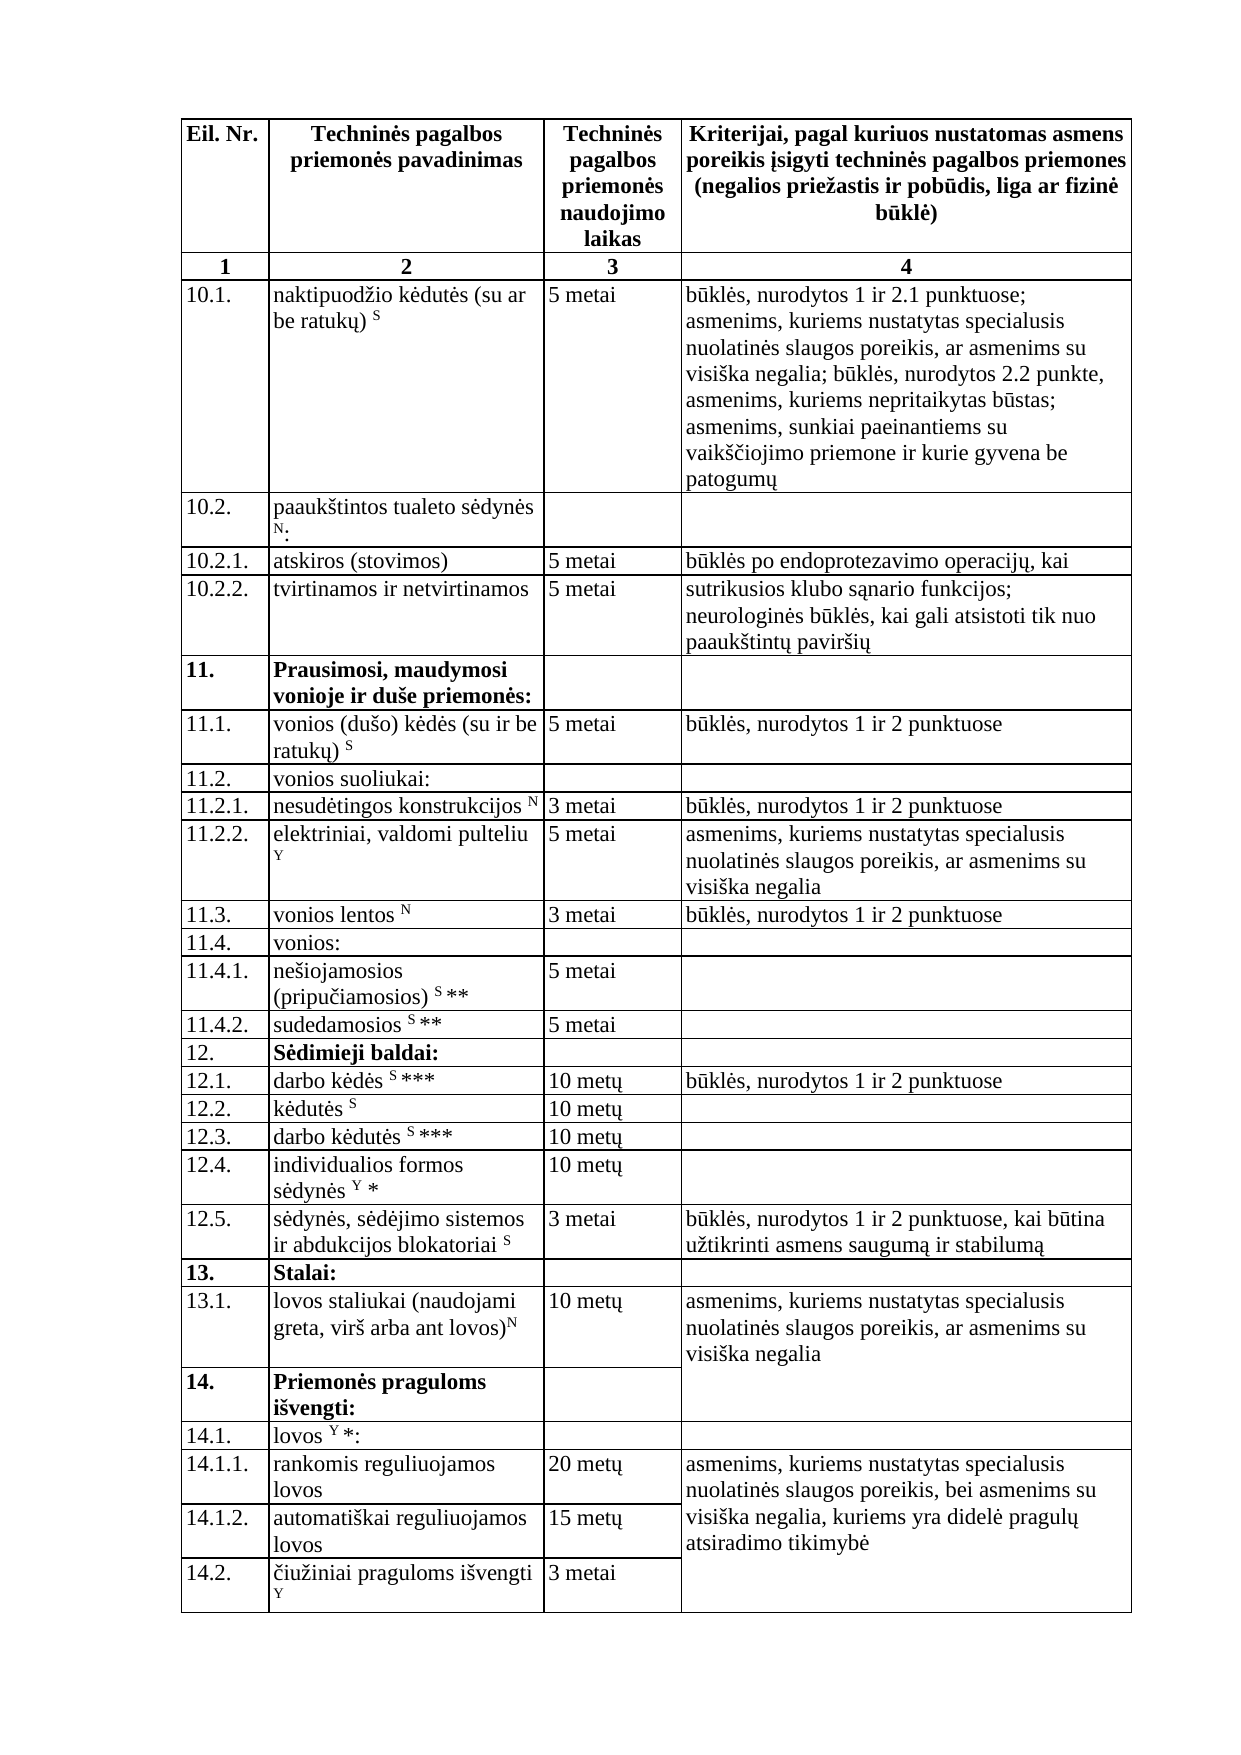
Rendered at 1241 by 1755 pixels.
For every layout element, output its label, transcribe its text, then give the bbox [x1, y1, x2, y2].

table_cell 5 metai [545, 1011, 681, 1038]
table_cell elektriniai, valdomi pulteliu Y [270, 821, 543, 899]
table_cell [682, 656, 1131, 709]
table_cell Stalai: [270, 1260, 543, 1286]
table_cell 10.2. [182, 493, 268, 546]
table_cell individualios formos sėdynės Y * [270, 1151, 543, 1203]
table_cell 20 metų [545, 1450, 681, 1503]
table_cell [682, 1260, 1131, 1286]
table_cell 14.1. [182, 1422, 268, 1448]
table_cell naktipuodžio kėdutės (su ar be ratukų) S [270, 281, 543, 492]
table_cell 3 metai [545, 1559, 681, 1611]
table_cell 10 metų [545, 1123, 681, 1149]
table_cell vonios lentos N [270, 901, 543, 927]
table_cell 10.2.1. [182, 548, 268, 574]
table_cell 10 metų [545, 1067, 681, 1093]
table_cell tvirtinamos ir netvirtinamos [270, 576, 543, 654]
table_cell vonios: [270, 929, 543, 955]
table_cell darbo kėdės S *** [270, 1067, 543, 1093]
table_cell čiužiniai praguloms išvengti Y [270, 1559, 543, 1611]
table_cell būklės, nurodytos 1 ir 2.1 punktuose; asmenims, kuriems nustatytas specialusis nuolatinės slaugos poreikis, ar asmenims su visiška negalia; būklės, nurodytos 2.2 punkte, asmenims, kuriems nepritaikytas būstas; asmenims, sunkiai paeinantiems su vaikščiojimo priemone ir kurie gyvena be patogumų [682, 281, 1131, 492]
table_cell [545, 1260, 681, 1286]
table_cell 4 [682, 253, 1131, 279]
table_cell sudedamosios S ** [270, 1011, 543, 1038]
table_cell 12.5. [182, 1205, 268, 1258]
table_cell asmenims, kuriems nustatytas specialusis nuolatinės slaugos poreikis, ar asmenims su visiška negalia [682, 1287, 1131, 1366]
table_cell asmenims, kuriems nustatytas specialusis nuolatinės slaugos poreikis, ar asmenims su visiška negalia [682, 821, 1131, 899]
table_cell rankomis reguliuojamos lovos [270, 1450, 543, 1503]
table_cell 10 metų [545, 1151, 681, 1203]
table_header Kriterijai, pagal kuriuos nustatomas asmens poreikis įsigyti techninės pagalbos priemones (negalios priežastis ir pobūdis, liga ar fizinė būklė) [682, 120, 1131, 251]
table_cell 11.2.2. [182, 821, 268, 899]
table_cell 11.2. [182, 765, 268, 791]
table_cell 10.2.2. [182, 576, 268, 654]
table_cell nesudėtingos konstrukcijos N [270, 793, 543, 819]
table_cell Priemonės praguloms išvengti: [270, 1368, 543, 1421]
table_cell lovos Y *: [270, 1422, 543, 1448]
table_cell [682, 765, 1131, 791]
table_cell darbo kėdutės S *** [270, 1123, 543, 1149]
table_cell [682, 929, 1131, 955]
table_cell lovos staliukai (naudojami greta, virš arba ant lovos)N [270, 1287, 543, 1366]
table_cell 11.2.1. [182, 793, 268, 819]
table_cell 15 metų [545, 1505, 681, 1557]
table_cell 12.2. [182, 1095, 268, 1121]
table_cell sutrikusios klubo sąnario funkcijos; neurologinės būklės, kai gali atsistoti tik nuo paaukštintų paviršių [682, 576, 1131, 654]
table_cell 1 [182, 253, 268, 279]
table_cell 12. [182, 1039, 268, 1066]
table_cell [682, 1011, 1131, 1038]
table_cell 5 metai [545, 957, 681, 1010]
table_cell 5 metai [545, 281, 681, 492]
table_cell [545, 1422, 681, 1448]
table_cell 10 metų [545, 1095, 681, 1121]
table_cell 14. [182, 1368, 268, 1421]
table_cell būklės, nurodytos 1 ir 2 punktuose [682, 711, 1131, 763]
table_cell 14.1.2. [182, 1505, 268, 1557]
table_cell vonios (dušo) kėdės (su ir be ratukų) S [270, 711, 543, 763]
table_cell 14.1.1. [182, 1450, 268, 1503]
table_cell būklės, nurodytos 1 ir 2 punktuose [682, 901, 1131, 927]
table_cell asmenims, kuriems nustatytas specialusis nuolatinės slaugos poreikis, bei asmenims su visiška negalia, kuriems yra didelė pragulų atsiradimo tikimybė [682, 1450, 1131, 1611]
table_cell 13. [182, 1260, 268, 1286]
table_cell kėdutės S [270, 1095, 543, 1121]
table_cell atskiros (stovimos) [270, 548, 543, 574]
table_cell [682, 1422, 1131, 1448]
table_cell 5 metai [545, 711, 681, 763]
table_cell [682, 1366, 1131, 1421]
table_cell 5 metai [545, 576, 681, 654]
table_cell vonios suoliukai: [270, 765, 543, 791]
table_cell 12.4. [182, 1151, 268, 1203]
table_cell būklės po endoprotezavimo operacijų, kai [682, 548, 1131, 574]
table_cell Sėdimieji baldai: [270, 1039, 543, 1066]
table_cell 14.2. [182, 1559, 268, 1611]
table_cell [545, 656, 681, 709]
table_cell [545, 929, 681, 955]
table_cell [682, 1095, 1131, 1121]
table_cell [545, 765, 681, 791]
table_cell 11.3. [182, 901, 268, 927]
table_cell [682, 957, 1131, 1010]
table_cell 12.3. [182, 1123, 268, 1149]
table_cell automatiškai reguliuojamos lovos [270, 1505, 543, 1557]
table_cell paaukštintos tualeto sėdynės N: [270, 493, 543, 546]
table_cell 3 metai [545, 793, 681, 819]
table_cell 11.4.1. [182, 957, 268, 1010]
table_cell būklės, nurodytos 1 ir 2 punktuose [682, 1067, 1131, 1093]
table_cell būklės, nurodytos 1 ir 2 punktuose, kai būtina užtikrinti asmens saugumą ir stabilumą [682, 1205, 1131, 1258]
table_cell nešiojamosios (pripučiamosios) S ** [270, 957, 543, 1010]
table_cell 12.1. [182, 1067, 268, 1093]
table_cell 3 metai [545, 1205, 681, 1258]
table_cell [545, 1368, 681, 1421]
table_cell 10 metų [545, 1287, 681, 1366]
table_cell 3 [545, 253, 681, 279]
table_cell [682, 1039, 1131, 1066]
table_cell [682, 1123, 1131, 1149]
table_cell 10.1. [182, 281, 268, 492]
table_cell [682, 493, 1131, 546]
table_cell sėdynės, sėdėjimo sistemos ir abdukcijos blokatoriai S [270, 1205, 543, 1258]
table_cell 5 metai [545, 821, 681, 899]
table_cell 11.1. [182, 711, 268, 763]
table_cell 5 metai [545, 548, 681, 574]
table_cell 11.4.2. [182, 1011, 268, 1038]
table_header Eil. Nr. [182, 120, 268, 251]
table_cell [682, 1151, 1131, 1203]
table_cell 13.1. [182, 1287, 268, 1366]
table_cell 3 metai [545, 901, 681, 927]
table_cell [545, 1039, 681, 1066]
table_header Techninės pagalbos priemonės naudojimo laikas [545, 120, 681, 251]
table_cell [545, 493, 681, 546]
table_cell 2 [270, 253, 543, 279]
table_cell 11.4. [182, 929, 268, 955]
table_cell Prausimosi, maudymosi vonioje ir duše priemonės: [270, 656, 543, 709]
table_cell 11. [182, 656, 268, 709]
table_header Techninės pagalbos priemonės pavadinimas [270, 120, 543, 251]
table_cell būklės, nurodytos 1 ir 2 punktuose [682, 793, 1131, 819]
